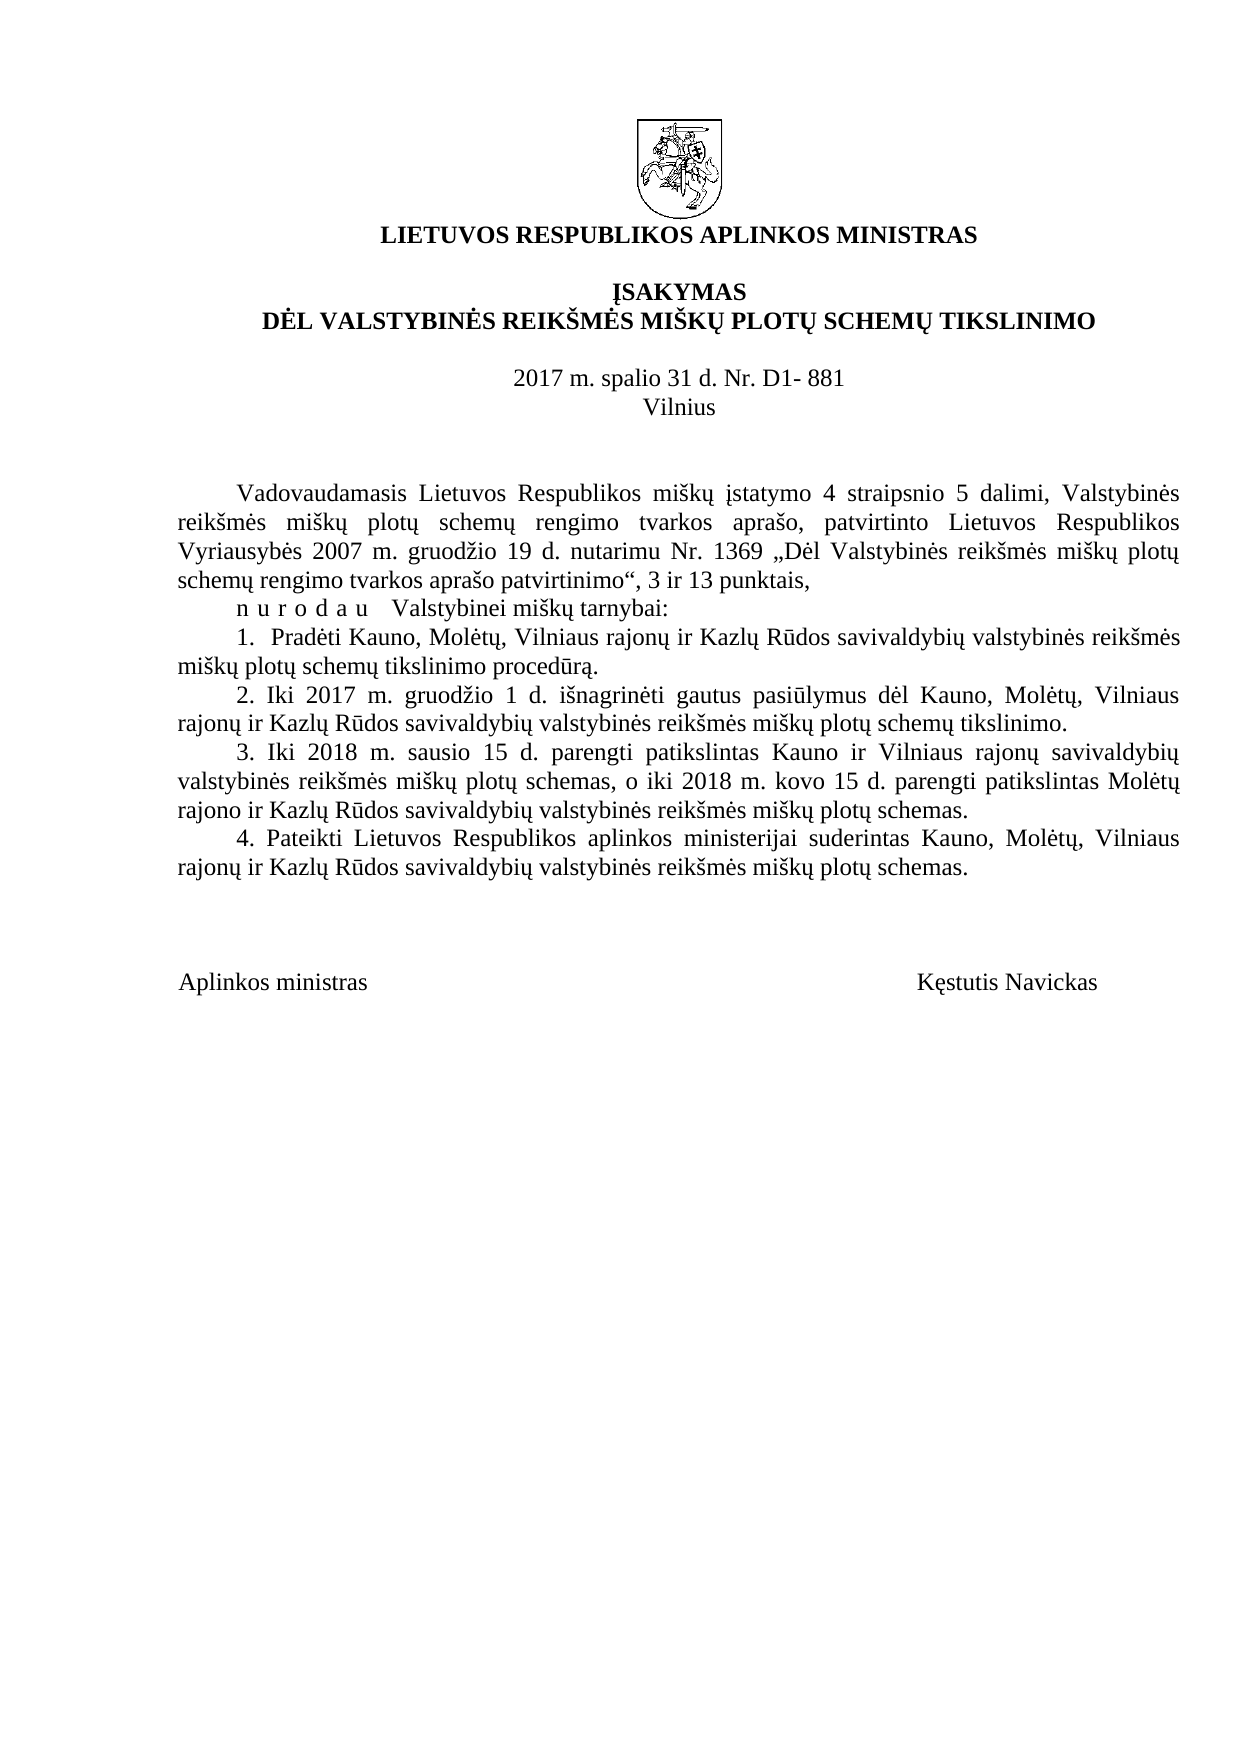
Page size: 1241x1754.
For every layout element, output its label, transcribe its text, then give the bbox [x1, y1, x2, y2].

text 4. Pateikti Lietuvos Respublikos aplinkos ministerijai suderintas Kauno, Molėtų, Vilniaus rajonų ir Kazlų Rūdos savivaldybių valstybinės reikšmės miškų plotų schemas. [177, 823, 1181, 881]
text 3. Iki 2018 m. sausio 15 d. parengti patikslintas Kauno ir Vilniaus rajonų savivaldybių valstybinės reikšmės miškų plotų schemas, o iki 2018 m. kovo 15 d. parengti patikslintas Molėtų rajono ir Kazlų Rūdos savivaldybių valstybinės reikšmės miškų plotų schemas. [177, 737, 1181, 823]
text DĖL VALSTYBINĖS REIKŠMĖS MIŠKŲ PLOTŲ SCHEMŲ TIKSLINIMO [177, 306, 1181, 335]
text Aplinkos ministras Kęstutis Navickas [178, 967, 1181, 996]
text 1. Pradėti Kauno, Molėtų, Vilniaus rajonų ir Kazlų Rūdos savivaldybių valstybinės reikšmės miškų plotų schemų tikslinimo procedūrą. [177, 622, 1181, 680]
text ĮSAKYMAS [177, 277, 1181, 306]
text nurodau Valstybinei miškų tarnybai: [177, 593, 1181, 622]
text LIETUVOS RESPUBLIKOS APLINKOS MINISTRAS [177, 220, 1181, 277]
text 2. Iki 2017 m. gruodžio 1 d. išnagrinėti gautus pasiūlymus dėl Kauno, Molėtų, Vilniaus rajonų ir Kazlų Rūdos savivaldybių valstybinės reikšmės miškų plotų schemų tikslinimo. [177, 680, 1181, 737]
text Vilnius [177, 392, 1181, 450]
text Vadovaudamasis Lietuvos Respublikos miškų įstatymo 4 straipsnio 5 dalimi, Valstybinės reikšmės miškų plotų schemų rengimo tvarkos aprašo, patvirtinto Lietuvos Respublikos Vyriausybės 2007 m. gruodžio 19 d. nutarimu Nr. 1369 „Dėl Valstybinės reikšmės miškų plotų schemų rengimo tvarkos aprašo patvirtinimo“, 3 ir 13 punktais, [177, 478, 1181, 593]
text 2017 m. spalio 31 d. Nr. D1- 881 [177, 363, 1181, 392]
